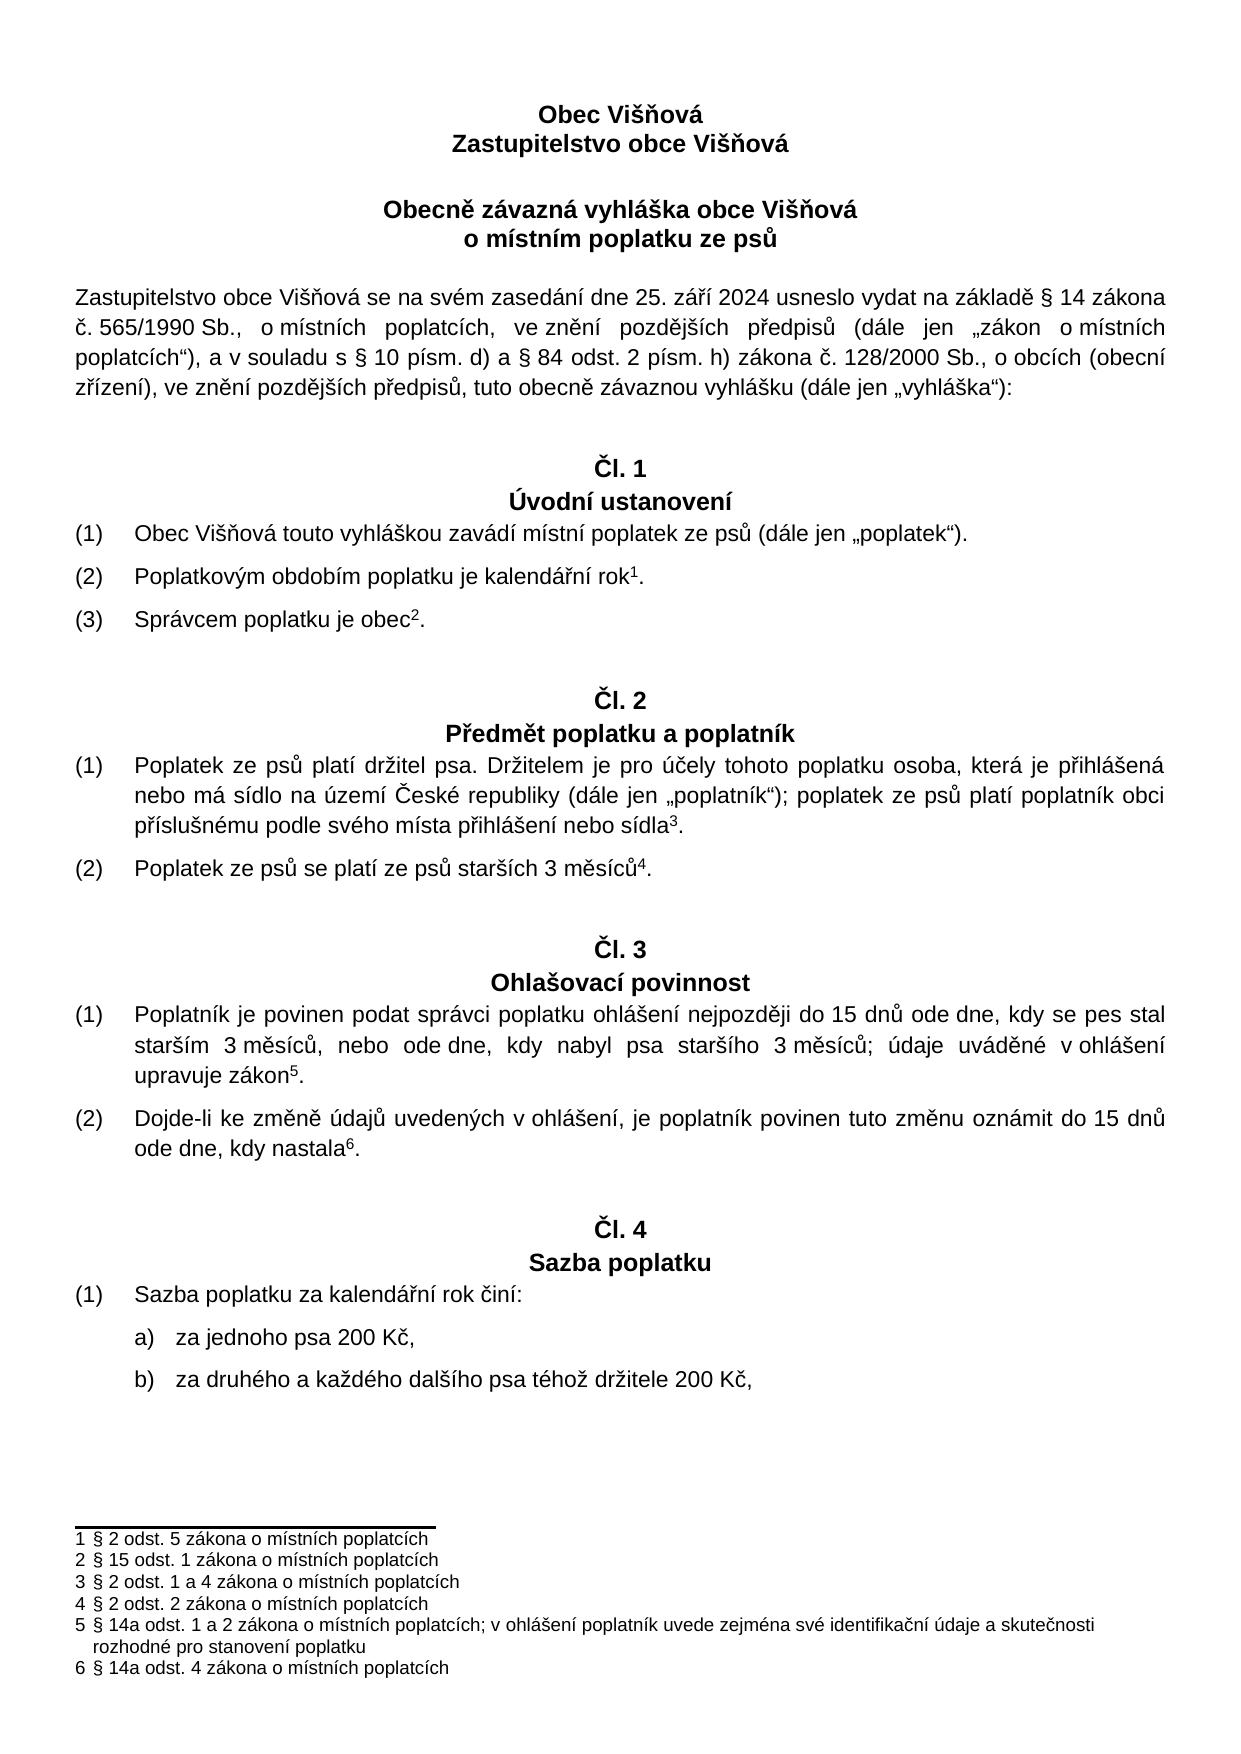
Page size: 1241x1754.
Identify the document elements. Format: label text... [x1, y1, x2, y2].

list § 2 odst. 1 a 4 zákona o místních poplatcích [75, 1571, 1166, 1592]
list Sazba poplatku za kalendářní rok činí: [75, 1281, 1166, 1307]
text Zastupitelstvo obce Višňová se na svém zasedání dne 25. září 2024 usneslo vydat na základě § 14 zákona č. 565/1990 Sb., o místních poplatcích, ve znění pozdějších předpisů (dále jen „zákon o místních poplatcích“), a v souladu s § 10 písm. d) a § 84 odst. 2 písm. h) zákona č. 128/2000 Sb., o obcích (obecní zřízení), ve znění pozdějších předpisů, tuto obecně závaznou vyhlášku (dále jen „vyhláška“): [75, 283, 1166, 401]
list za druhého a každého dalšího psa téhož držitele 200 Kč, [134, 1366, 1166, 1393]
list § 2 odst. 5 zákona o místních poplatcích [75, 1528, 1166, 1549]
list Obec Višňová touto vyhláškou zavádí místní poplatek ze psů (dále jen „poplatek“). [75, 520, 1166, 547]
list § 14a odst. 4 zákona o místních poplatcích [75, 1657, 1166, 1678]
list § 2 odst. 2 zákona o místních poplatcích [75, 1592, 1166, 1614]
list Správcem poplatku je obec. [75, 606, 1166, 632]
text Obec Višňová Zastupitelstvo obce Višňová [75, 100, 1166, 157]
subtitle Čl. 1 Úvodní ustanovení [75, 454, 1166, 516]
list Poplatkovým obdobím poplatku je kalendářní rok. [75, 563, 1166, 589]
list Poplatník je povinen podat správci poplatku ohlášení nejpozději do 15 dnů ode dne, kdy se pes stal starším 3 měsíců, nebo ode dne, kdy nabyl psa staršího 3 měsíců; údaje uváděné v ohlášení upravuje zákon. [75, 1001, 1166, 1088]
list Poplatek ze psů se platí ze psů starších 3 měsíců. [75, 855, 1166, 882]
subtitle Čl. 3 Ohlašovací povinnost [75, 935, 1166, 997]
list § 15 odst. 1 zákona o místních poplatcích [75, 1549, 1166, 1571]
list za jednoho psa 200 Kč, [134, 1324, 1166, 1350]
subtitle Obecně závazná vyhláška obce Višňová o místním poplatku ze psů [75, 195, 1166, 252]
list § 14a odst. 1 a 2 zákona o místních poplatcích; v ohlášení poplatník uvede zejména své identifikační údaje a skutečnosti rozhodné pro stanovení poplatku [75, 1614, 1166, 1657]
subtitle Čl. 4 Sazba poplatku [75, 1215, 1166, 1277]
list Dojde-li ke změně údajů uvedených v ohlášení, je poplatník povinen tuto změnu oznámit do 15 dnů ode dne, kdy nastala. [75, 1104, 1166, 1161]
subtitle Čl. 2 Předmět poplatku a poplatník [75, 686, 1166, 748]
list Poplatek ze psů platí držitel psa. Držitelem je pro účely tohoto poplatku osoba, která je přihlášená nebo má sídlo na území České republiky (dále jen „poplatník“); poplatek ze psů platí poplatník obci příslušnému podle svého místa přihlášení nebo sídla. [75, 752, 1166, 839]
